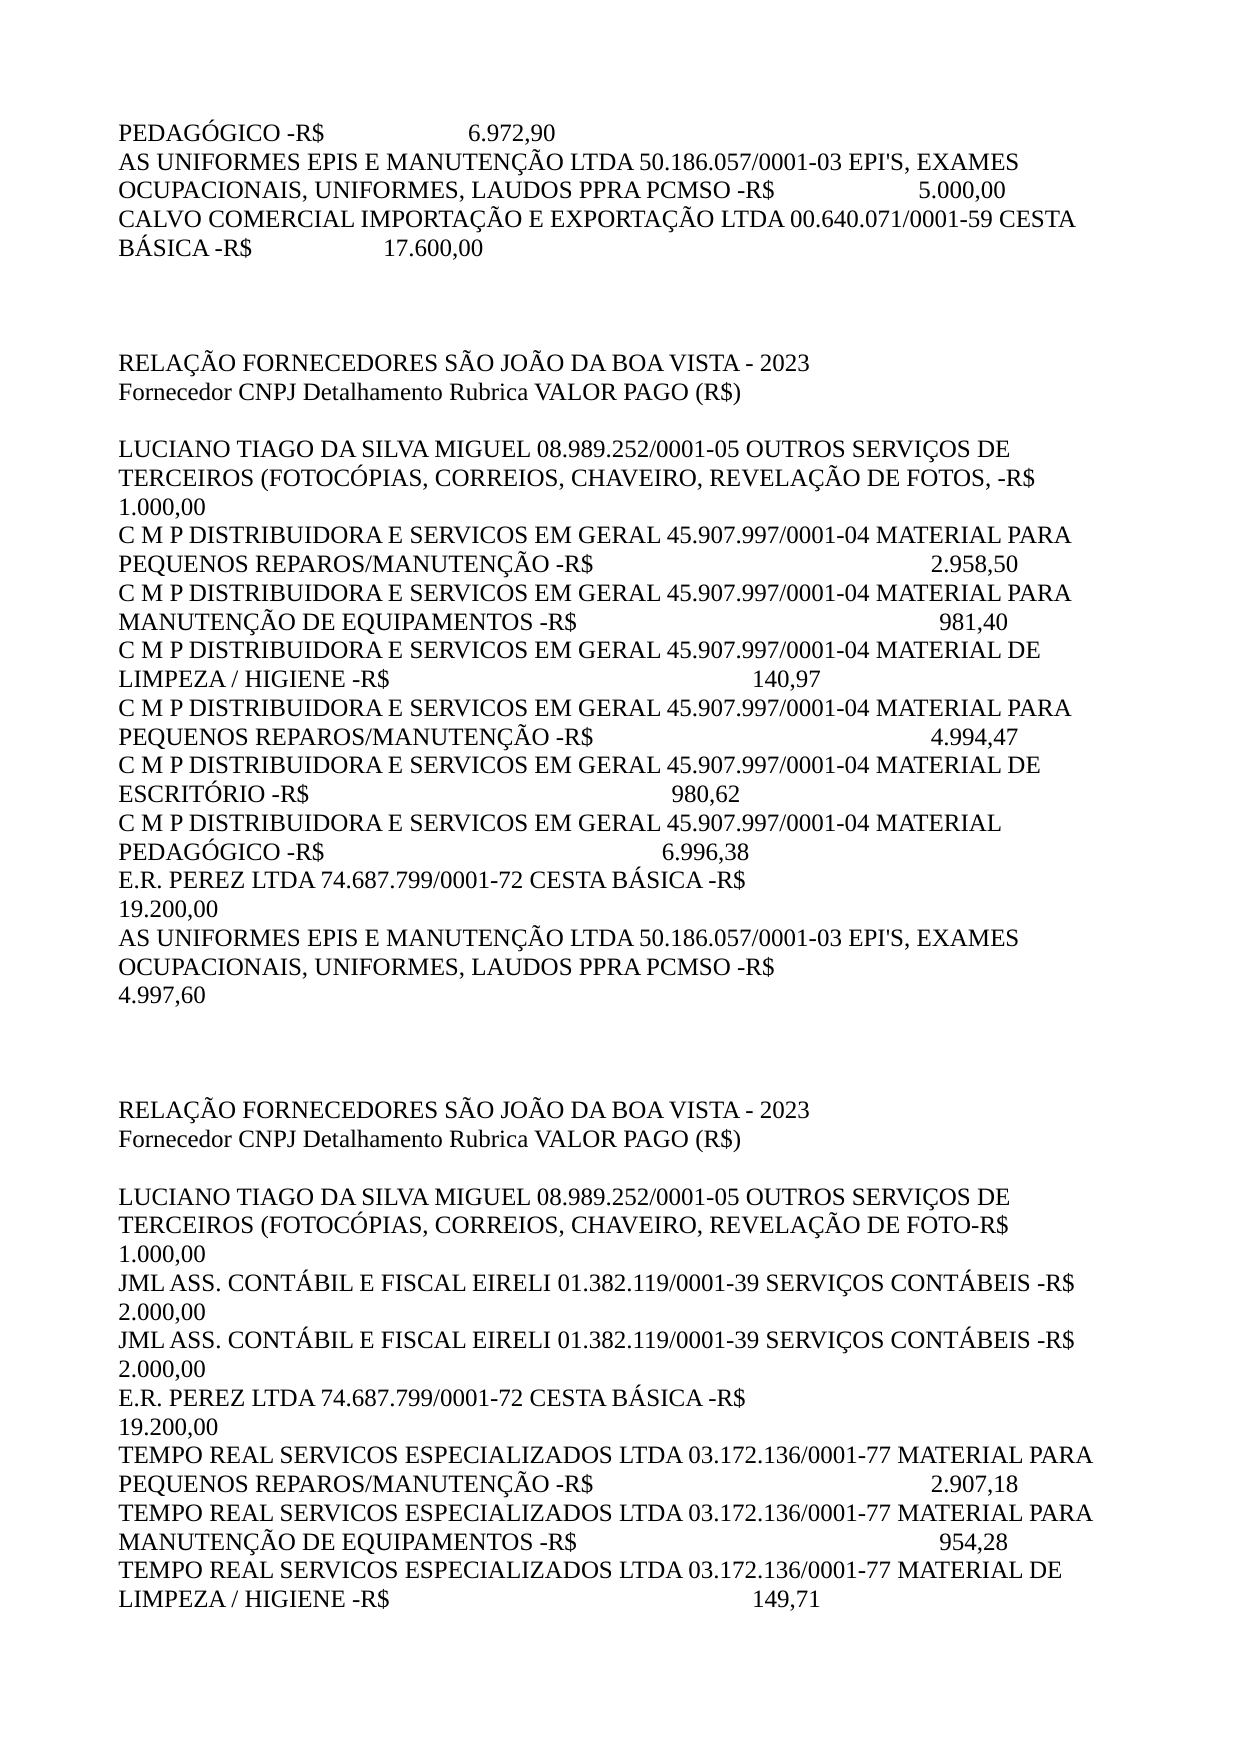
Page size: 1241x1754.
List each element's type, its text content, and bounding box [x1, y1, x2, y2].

text PEDAGÓGICO -R$ 6.972,90 AS UNIFORMES EPIS E MANUTENÇÃO LTDA 50.186.057/0001-03 EPI'S, EXAMES OCUPACIONAIS, UNIFORMES, LAUDOS PPRA PCMSO -R$ 5.000,00 CALVO COMERCIAL IMPORTAÇÃO E EXPORTAÇÃO LTDA 00.640.071/0001-59 CESTA BÁSICA -R$ 17.600,00 RELAÇÃO FORNECEDORES SÃO JOÃO DA BOA VISTA - 2023 Fornecedor CNPJ Detalhamento Rubrica VALOR PAGO (R$) LUCIANO TIAGO DA SILVA MIGUEL 08.989.252/0001-05 OUTROS SERVIÇOS DE TERCEIROS (FOTOCÓPIAS, CORREIOS, CHAVEIRO, REVELAÇÃO DE FOTOS, -R$ 1.000,00 C M P DISTRIBUIDORA E SERVICOS EM GERAL 45.907.997/0001-04 MATERIAL PARA PEQUENOS REPAROS/MANUTENÇÃO -R$ 2.958,50 C M P DISTRIBUIDORA E SERVICOS EM GERAL 45.907.997/0001-04 MATERIAL PARA MANUTENÇÃO DE EQUIPAMENTOS -R$ 981,40 C M P DISTRIBUIDORA E SERVICOS EM GERAL 45.907.997/0001-04 MATERIAL DE LIMPEZA / HIGIENE -R$ 140,97 C M P DISTRIBUIDORA E SERVICOS EM GERAL 45.907.997/0001-04 MATERIAL PARA PEQUENOS REPAROS/MANUTENÇÃO -R$ 4.994,47 C M P DISTRIBUIDORA E SERVICOS EM GERAL 45.907.997/0001-04 MATERIAL DE ESCRITÓRIO -R$ 980,62 C M P DISTRIBUIDORA E SERVICOS EM GERAL 45.907.997/0001-04 MATERIAL PEDAGÓGICO -R$ 6.996,38 E.R. PEREZ LTDA 74.687.799/0001-72 CESTA BÁSICA -R$ 19.200,00 AS UNIFORMES EPIS E MANUTENÇÃO LTDA 50.186.057/0001-03 EPI'S, EXAMES OCUPACIONAIS, UNIFORMES, LAUDOS PPRA PCMSO -R$ 4.997,60 RELAÇÃO FORNECEDORES SÃO JOÃO DA BOA VISTA - 2023 Fornecedor CNPJ Detalhamento Rubrica VALOR PAGO (R$) LUCIANO TIAGO DA SILVA MIGUEL 08.989.252/0001-05 OUTROS SERVIÇOS DE TERCEIROS (FOTOCÓPIAS, CORREIOS, CHAVEIRO, REVELAÇÃO DE FOTO-R$ 1.000,00 JML ASS. CONTÁBIL E FISCAL EIRELI 01.382.119/0001-39 SERVIÇOS CONTÁBEIS -R$ 2.000,00 JML ASS. CONTÁBIL E FISCAL EIRELI 01.382.119/0001-39 SERVIÇOS CONTÁBEIS -R$ 2.000,00 E.R. PEREZ LTDA 74.687.799/0001-72 CESTA BÁSICA -R$ 19.200,00 TEMPO REAL SERVICOS ESPECIALIZADOS LTDA 03.172.136/0001-77 MATERIAL PARA PEQUENOS REPAROS/MANUTENÇÃO -R$ 2.907,18 TEMPO REAL SERVICOS ESPECIALIZADOS LTDA 03.172.136/0001-77 MATERIAL PARA MANUTENÇÃO DE EQUIPAMENTOS -R$ 954,28 TEMPO REAL SERVICOS ESPECIALIZADOS LTDA 03.172.136/0001-77 MATERIAL DE LIMPEZA / HIGIENE -R$ 149,71 [118, 118, 1122, 1613]
